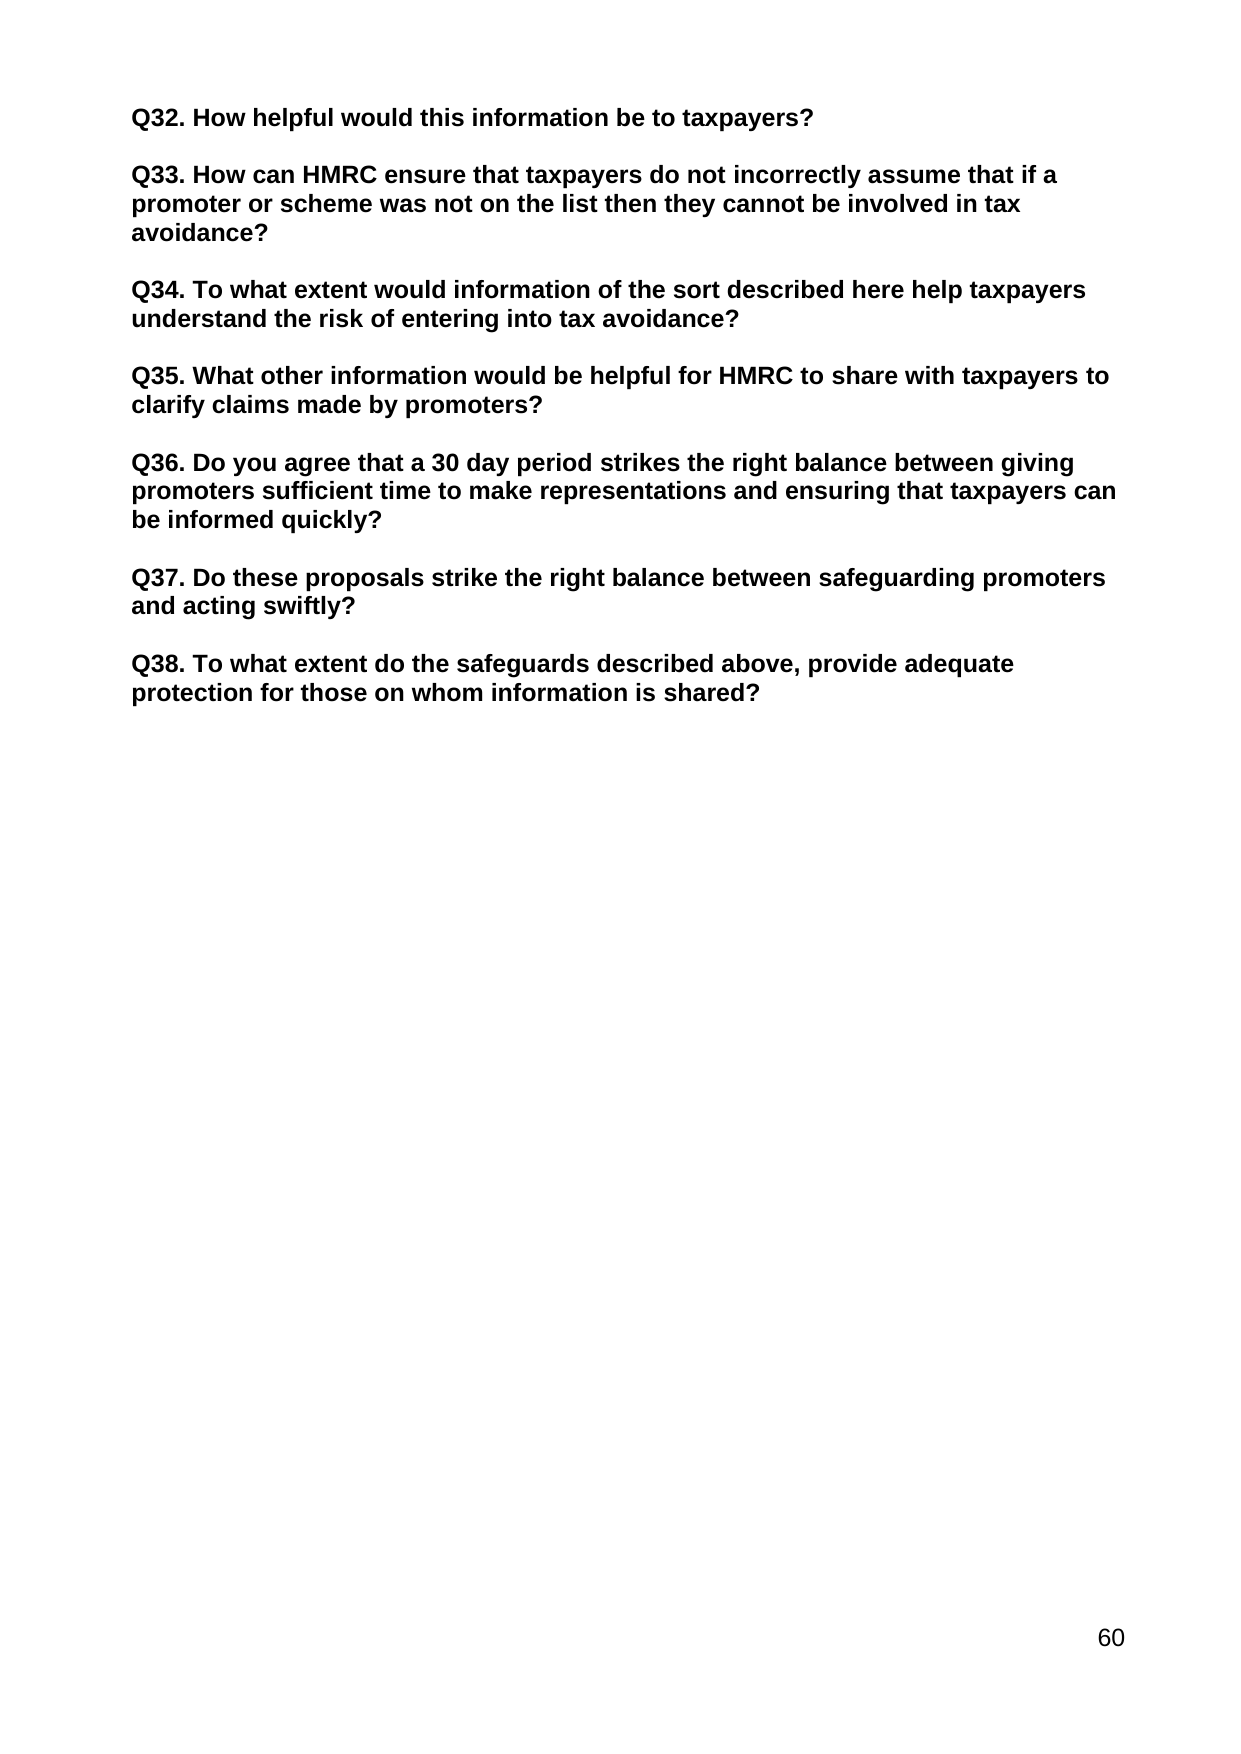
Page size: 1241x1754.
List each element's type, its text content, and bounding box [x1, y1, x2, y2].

text Q37. Do these proposals strike the right balance between safeguarding promoters and acting swiftly? [131, 562, 1125, 620]
text Q38. To what extent do the safeguards described above, provide adequate protection for those on whom information is shared? [131, 649, 1125, 706]
text Q33. How can HMRC ensure that taxpayers do not incorrectly assume that if a promoter or scheme was not on the list then they cannot be involved in tax avoidance? [131, 160, 1125, 246]
text Q34. To what extent would information of the sort described here help taxpayers understand the risk of entering into tax avoidance? [131, 275, 1125, 332]
text Q32. How helpful would this information be to taxpayers? [131, 102, 1125, 131]
text Q35. What other information would be helpful for HMRC to share with taxpayers to clarify claims made by promoters? [131, 361, 1125, 419]
text Q36. Do you agree that a 30 day period strikes the right balance between giving promoters sufficient time to make representations and ensuring that taxpayers can be informed quickly? [131, 447, 1125, 534]
